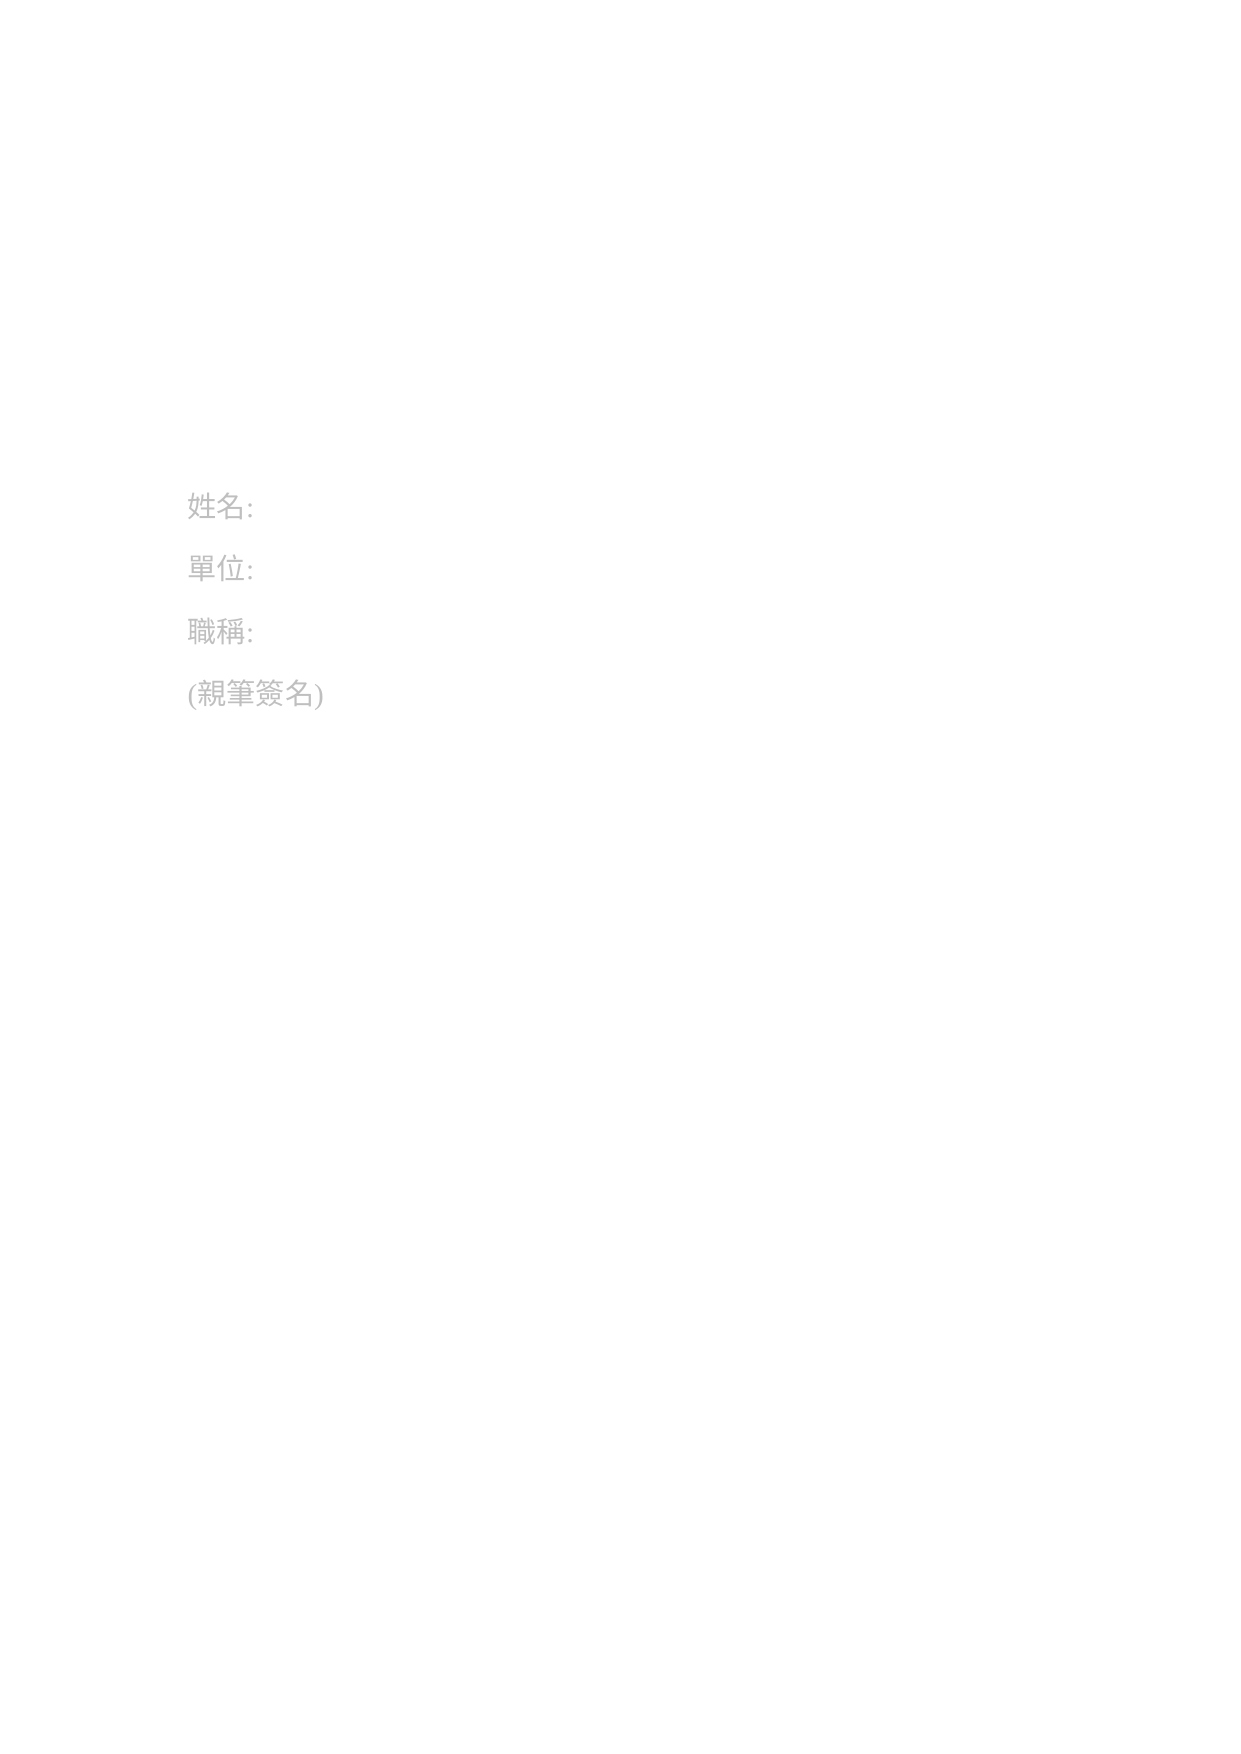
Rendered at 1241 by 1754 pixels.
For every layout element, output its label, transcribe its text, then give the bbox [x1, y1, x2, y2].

text (親筆簽名) [187, 650, 1053, 713]
text 職稱: [187, 588, 1053, 650]
text 姓名: [187, 463, 1053, 525]
text 單位: [187, 525, 1053, 588]
